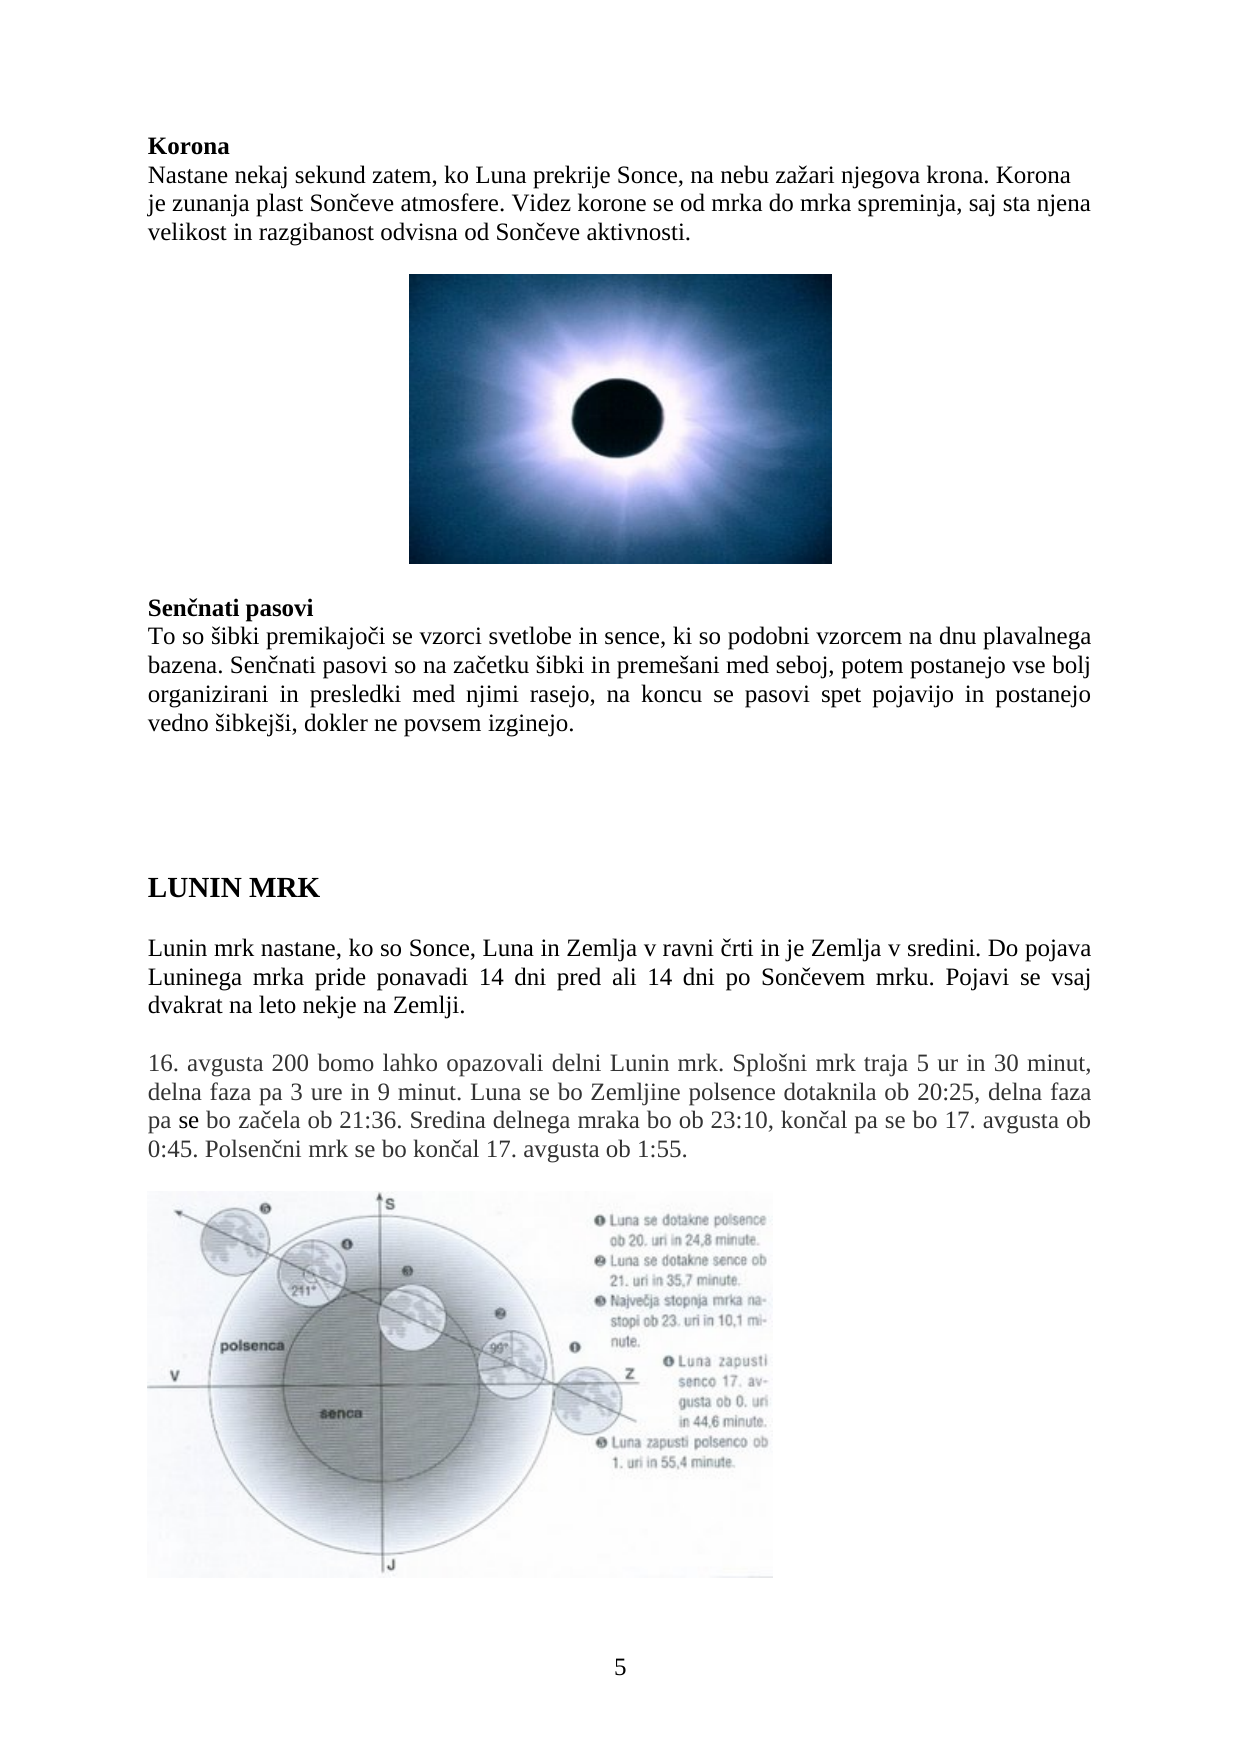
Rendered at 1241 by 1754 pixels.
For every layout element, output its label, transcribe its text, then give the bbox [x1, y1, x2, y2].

picture [409, 274, 832, 564]
text Lunin mrk nastane, ko so Sonce, Luna in Zemlja v ravni črti in je Zemlja v sredini. Do pojava Luninega mrka pride ponavadi 14 dni pred ali 14 dni po Sončevem mrku. Pojavi se vsaj dvakrat na leto nekje na Zemlji. [148, 933, 1093, 1019]
text Nastane nekaj sekund zatem, ko Luna prekrije Sonce, na nebu zažari njegova krona. Korona je zunanja plast Sončeve atmosfere. Videz korone se od mrka do mrka spreminja, saj sta njena velikost in razgibanost odvisna od Sončeve aktivnosti. [148, 160, 1093, 246]
subtitle Senčnati pasovi [148, 593, 1093, 621]
subtitle Korona [148, 131, 1093, 160]
subtitle LUNIN MRK [148, 871, 1093, 904]
picture [147, 1191, 773, 1578]
text To so šibki premikajoči se vzorci svetlobe in sence, ki so podobni vzorcem na dnu plavalnega bazena. Senčnati pasovi so na začetku šibki in premešani med seboj, potem postanejo vse bolj organizirani in presledki med njimi rasejo, na koncu se pasovi spet pojavijo in postanejo vedno šibkejši, dokler ne povsem izginejo. [148, 621, 1093, 736]
text 16. avgusta 200 bomo lahko opazovali delni Lunin mrk. Splošni mrk traja 5 ur in 30 minut, delna faza pa 3 ure in 9 minut. Luna se bo Zemljine polsence dotaknila ob 20:25, delna faza pa se bo začela ob 21:36. Sredina delnega mraka bo ob 23:10, končal pa se bo 17. avgusta ob 0:45. Polsenčni mrk se bo končal 17. avgusta ob 1:55. [148, 1048, 1093, 1163]
